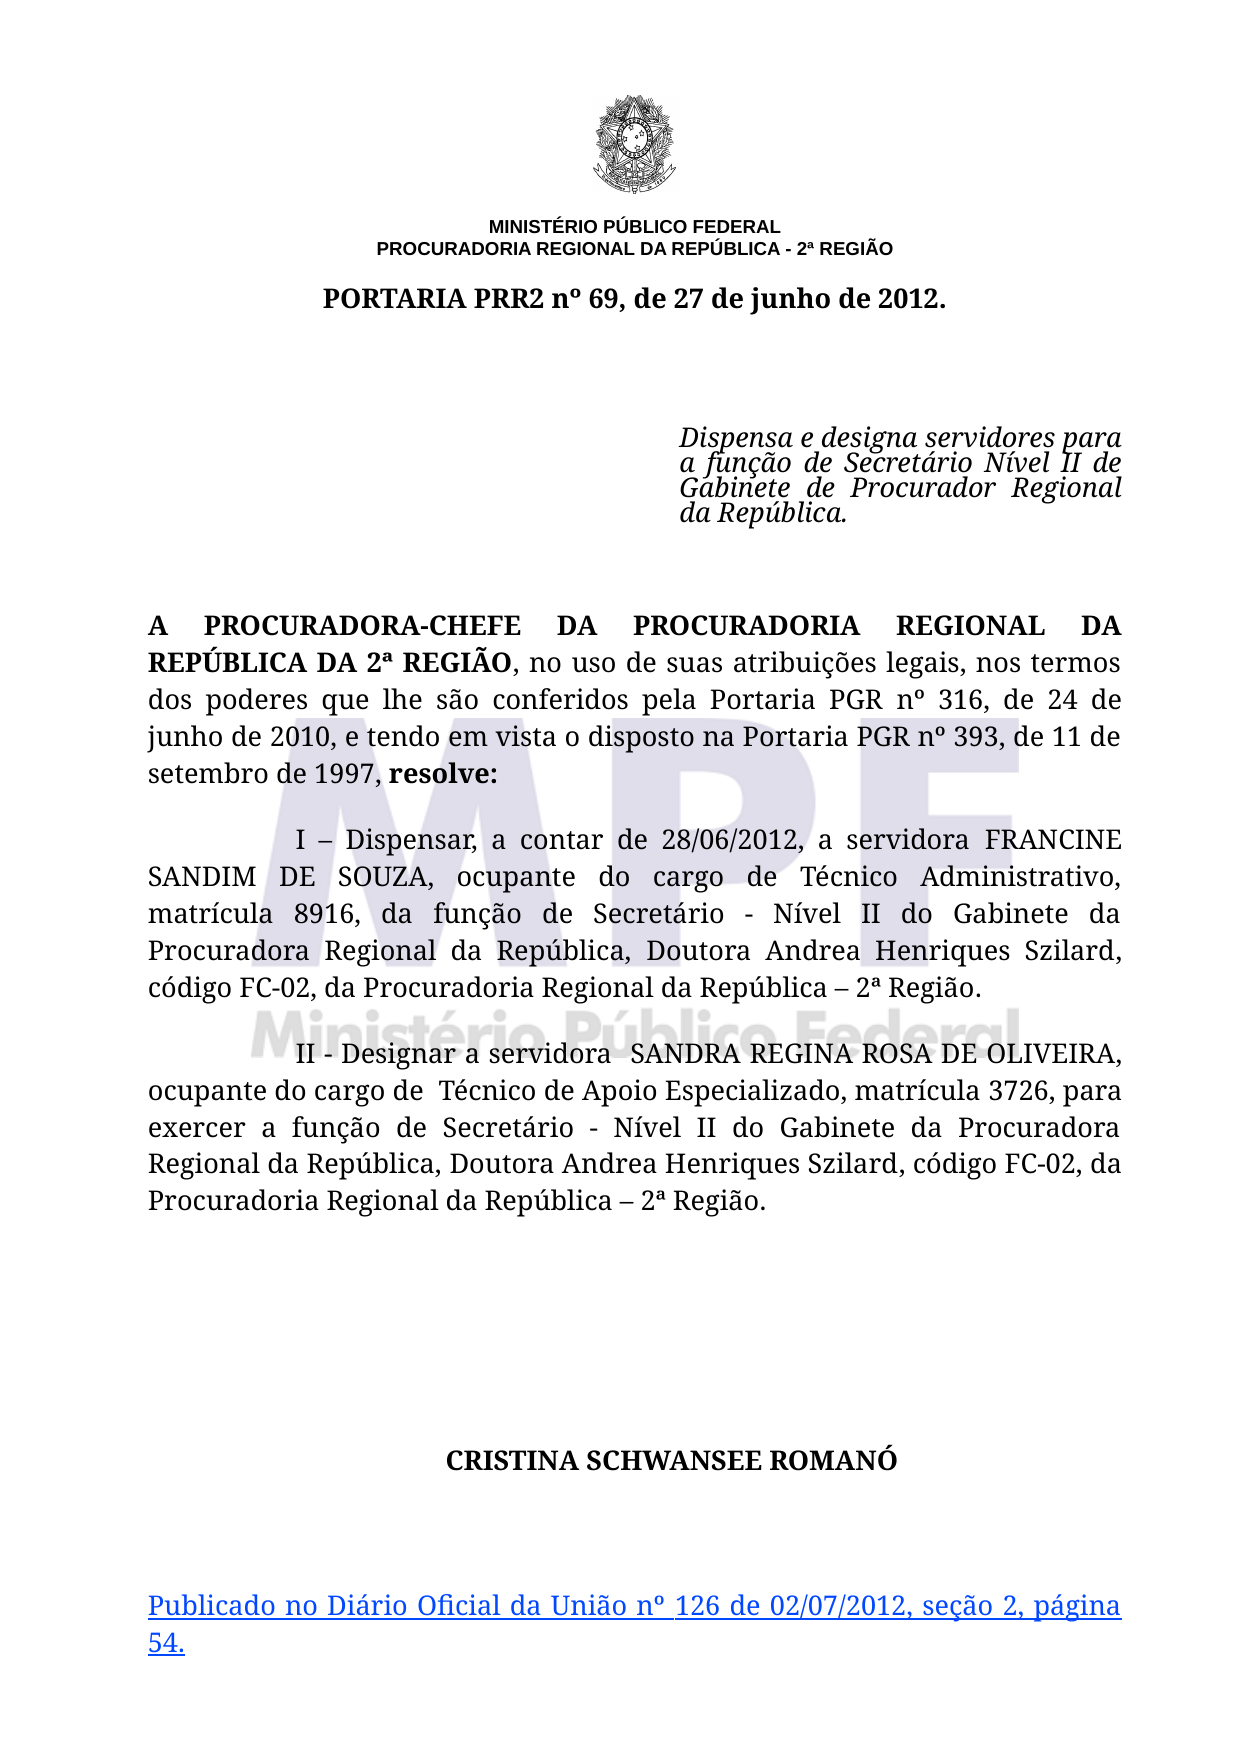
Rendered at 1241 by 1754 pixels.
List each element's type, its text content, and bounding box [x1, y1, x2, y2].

picture [251, 1005, 1019, 1034]
text II - Designar a servidora SANDRA REGINA ROSA DE OLIVEIRA, ocupante do cargo de Técnico de Apoio Especializado, matrícula 3726, para exercer a função de Secretário - Nível II do Gabinete da Procuradora Regional da República, Doutora Andrea Henriques Szilard, código FC-02, da Procuradoria Regional da República – 2ª Região. [148, 1034, 1122, 1219]
text 54. [148, 1619, 1122, 1660]
text A PROCURADORA-CHEFE DA PROCURADORIA REGIONAL DA REPÚBLICA DA 2ª REGIÃO, no uso de suas atribuições legais, nos termos dos poderes que lhe são conferidos pela Portaria PGR nº 316, de 24 de junho de 2010, e tendo em vista o disposto na Portaria PGR nº 393, de 11 de setembro de 1997, resolve: [148, 607, 1122, 791]
picture [251, 791, 1019, 821]
text PROCURADORIA REGIONAL DA REPÚBLICA - 2ª REGIÃO [148, 237, 1122, 259]
text PORTARIA PRR2 nº 69, de 27 de junho de 2012. [148, 280, 1122, 317]
text Dispensa e designa servidores para a função de Secretário Nível II de Gabinete de Procurador Regional da República. [679, 427, 1122, 527]
text Publicado no Diário Oficial da União nº 126 de 02/07/2012, seção 2, página [148, 1586, 1122, 1618]
text MINISTÉRIO PÚBLICO FEDERAL [148, 216, 1122, 237]
picture [592, 95, 678, 194]
text I – Dispensar, a contar de 28/06/2012, a servidora FRANCINE SANDIM DE SOUZA, ocupante do cargo de Técnico Administrativo, matrícula 8916, da função de Secretário - Nível II do Gabinete da Procuradora Regional da República, Doutora Andrea Henriques Szilard, código FC-02, da Procuradoria Regional da República – 2ª Região. [148, 821, 1122, 1005]
text CRISTINA SCHWANSEE ROMANÓ [148, 1442, 1122, 1479]
